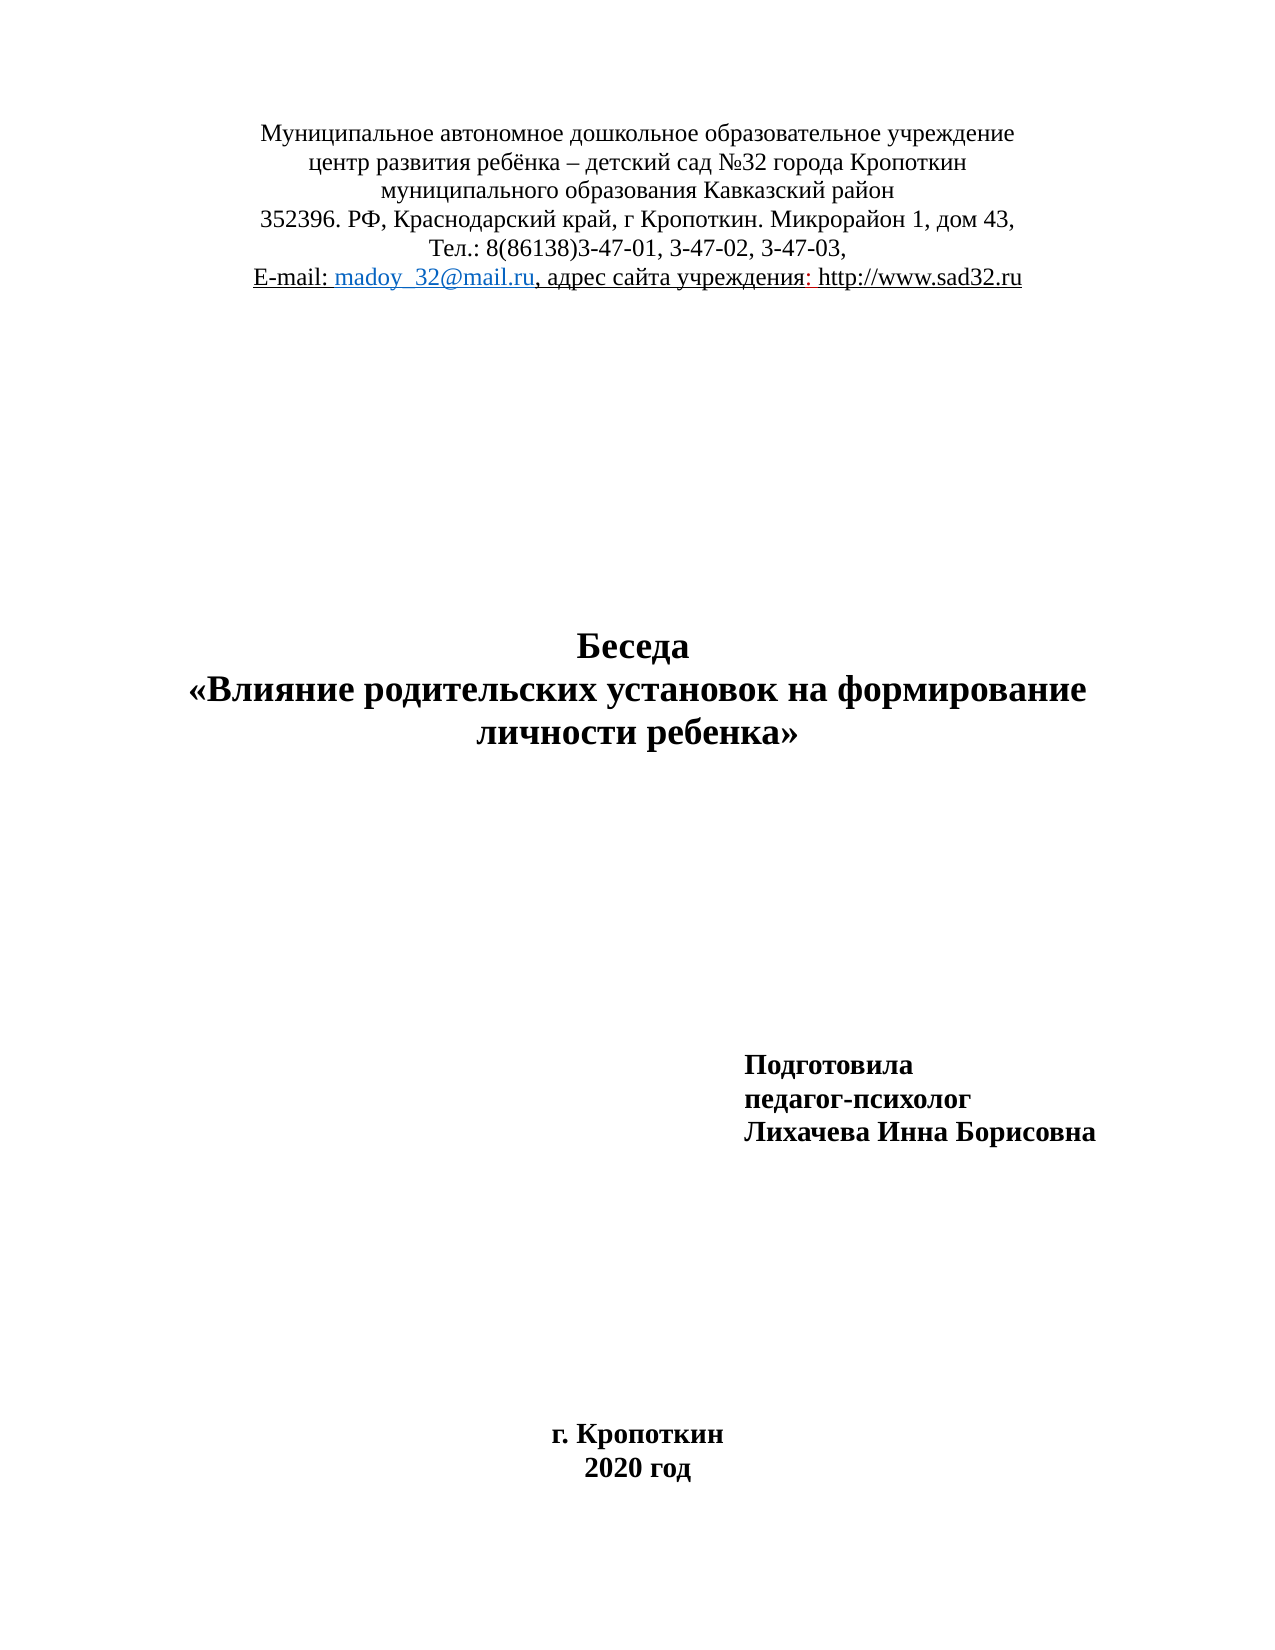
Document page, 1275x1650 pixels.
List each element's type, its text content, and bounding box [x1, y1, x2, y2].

text 2020 год [118, 1450, 1157, 1483]
text Тел.: 8(86138)3-47-01, 3-47-02, 3-47-03, [118, 233, 1157, 262]
text Подготовила [118, 1047, 1157, 1081]
text Муниципальное автономное дошкольное образовательное учреждение [118, 118, 1157, 147]
text центр развития ребёнка – детский сад №32 города Кропоткин [118, 147, 1157, 176]
text г. Кропоткин [118, 1416, 1157, 1450]
text педагог-психолог [118, 1081, 1157, 1114]
text «Влияние родительских установок на формирование личности ребенка» [118, 667, 1157, 753]
text Лихачева Инна Борисовна [118, 1114, 1157, 1148]
text муниципального образования Кавказский район [118, 176, 1157, 204]
text 352396. РФ, Краснодарский край, г Кропоткин. Микрорайон 1, дом 43, [118, 204, 1157, 233]
text E-mail: madoy_32@mail.ru, адрес сайта учреждения: http://www.sad32.ru [118, 262, 1157, 291]
text Беседа [118, 623, 1157, 667]
